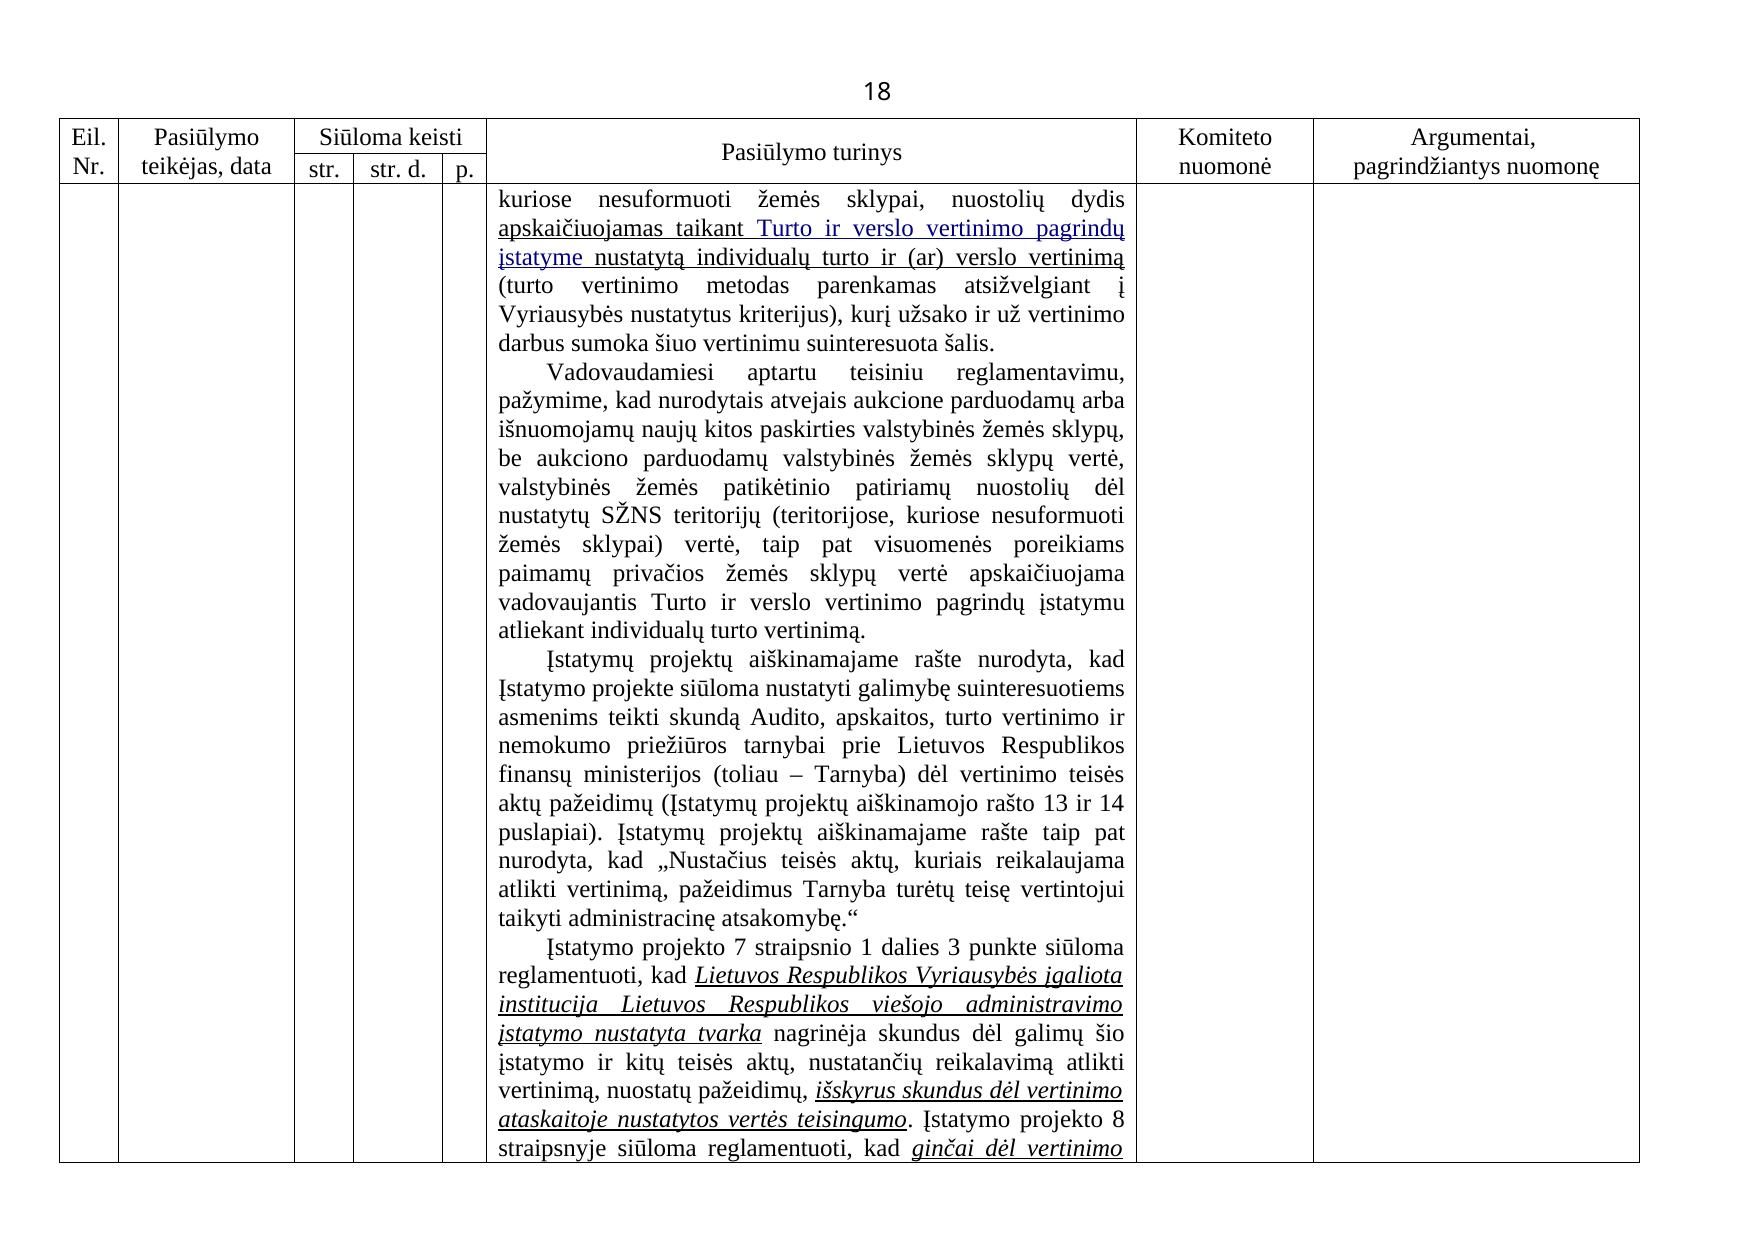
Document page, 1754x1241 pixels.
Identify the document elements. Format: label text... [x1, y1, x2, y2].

table_header Komiteto nuomonė [1137, 119, 1313, 183]
table_cell [60, 184, 118, 1162]
table_header Pasiūlymo turinys [487, 119, 1136, 183]
table_header Siūloma keisti [295, 119, 486, 153]
table_cell [119, 184, 294, 1162]
table_cell [1137, 184, 1313, 1162]
table_cell p. [443, 154, 486, 183]
table_cell str. [295, 154, 353, 183]
table_cell str. d. [354, 154, 442, 183]
table_cell [354, 184, 442, 1162]
table_header Pasiūlymo teikėjas, data [119, 119, 294, 183]
table_header Argumentai, pagrindžiantys nuomonę [1314, 119, 1639, 183]
table_cell kuriose nesuformuoti žemės sklypai, nuostolių dydis apskaičiuojamas taikant Turto ir verslo vertinimo pagrindų įstatyme nustatytą individualų turto ir (ar) verslo vertinimą (turto vertinimo metodas parenkamas atsižvelgiant į Vyriausybės nustatytus kriterijus), kurį užsako ir už vertinimo darbus sumoka šiuo vertinimu suinteresuota šalis. Vadovaudamiesi aptartu teisiniu reglamentavimu, pažymime, kad nurodytais atvejais aukcione parduodamų arba išnuomojamų naujų kitos paskirties valstybinės žemės sklypų, be aukciono parduodamų valstybinės žemės sklypų vertė, valstybinės žemės patikėtinio patiriamų nuostolių dėl nustatytų SŽNS teritorijų (teritorijose, kuriose nesuformuoti žemės sklypai) vertė, taip pat visuomenės poreikiams paimamų privačios žemės sklypų vertė apskaičiuojama vadovaujantis Turto ir verslo vertinimo pagrindų įstatymu atliekant individualų turto vertinimą. Įstatymų projektų aiškinamajame rašte nurodyta, kad Įstatymo projekte siūloma nustatyti galimybę suinteresuotiems asmenims teikti skundą Audito, apskaitos, turto vertinimo ir nemokumo priežiūros tarnybai prie Lietuvos Respublikos finansų ministerijos (toliau – Tarnyba) dėl vertinimo teisės aktų pažeidimų (Įstatymų projektų aiškinamojo rašto 13 ir 14 puslapiai). Įstatymų projektų aiškinamajame rašte taip pat nurodyta, kad „Nustačius teisės aktų, kuriais reikalaujama atlikti vertinimą, pažeidimus Tarnyba turėtų teisę vertintojui taikyti administracinę atsakomybę.“ Įstatymo projekto 7 straipsnio 1 dalies 3 punkte siūloma reglamentuoti, kad Lietuvos Respublikos Vyriausybės įgaliota institucija Lietuvos Respublikos viešojo administravimo įstatymo nustatyta tvarka nagrinėja skundus dėl galimų šio įstatymo ir kitų teisės aktų, nustatančių reikalavimą atlikti vertinimą, nuostatų pažeidimų, išskyrus skundus dėl vertinimo ataskaitoje nustatytos vertės teisingumo. Įstatymo projekto 8 straipsnyje siūloma reglamentuoti, kad ginčai dėl vertinimo [487, 184, 1136, 1162]
table_cell [295, 184, 353, 1162]
table_cell [1314, 184, 1639, 1162]
table_cell [443, 184, 486, 1162]
table_header Eil. Nr. [60, 119, 118, 183]
